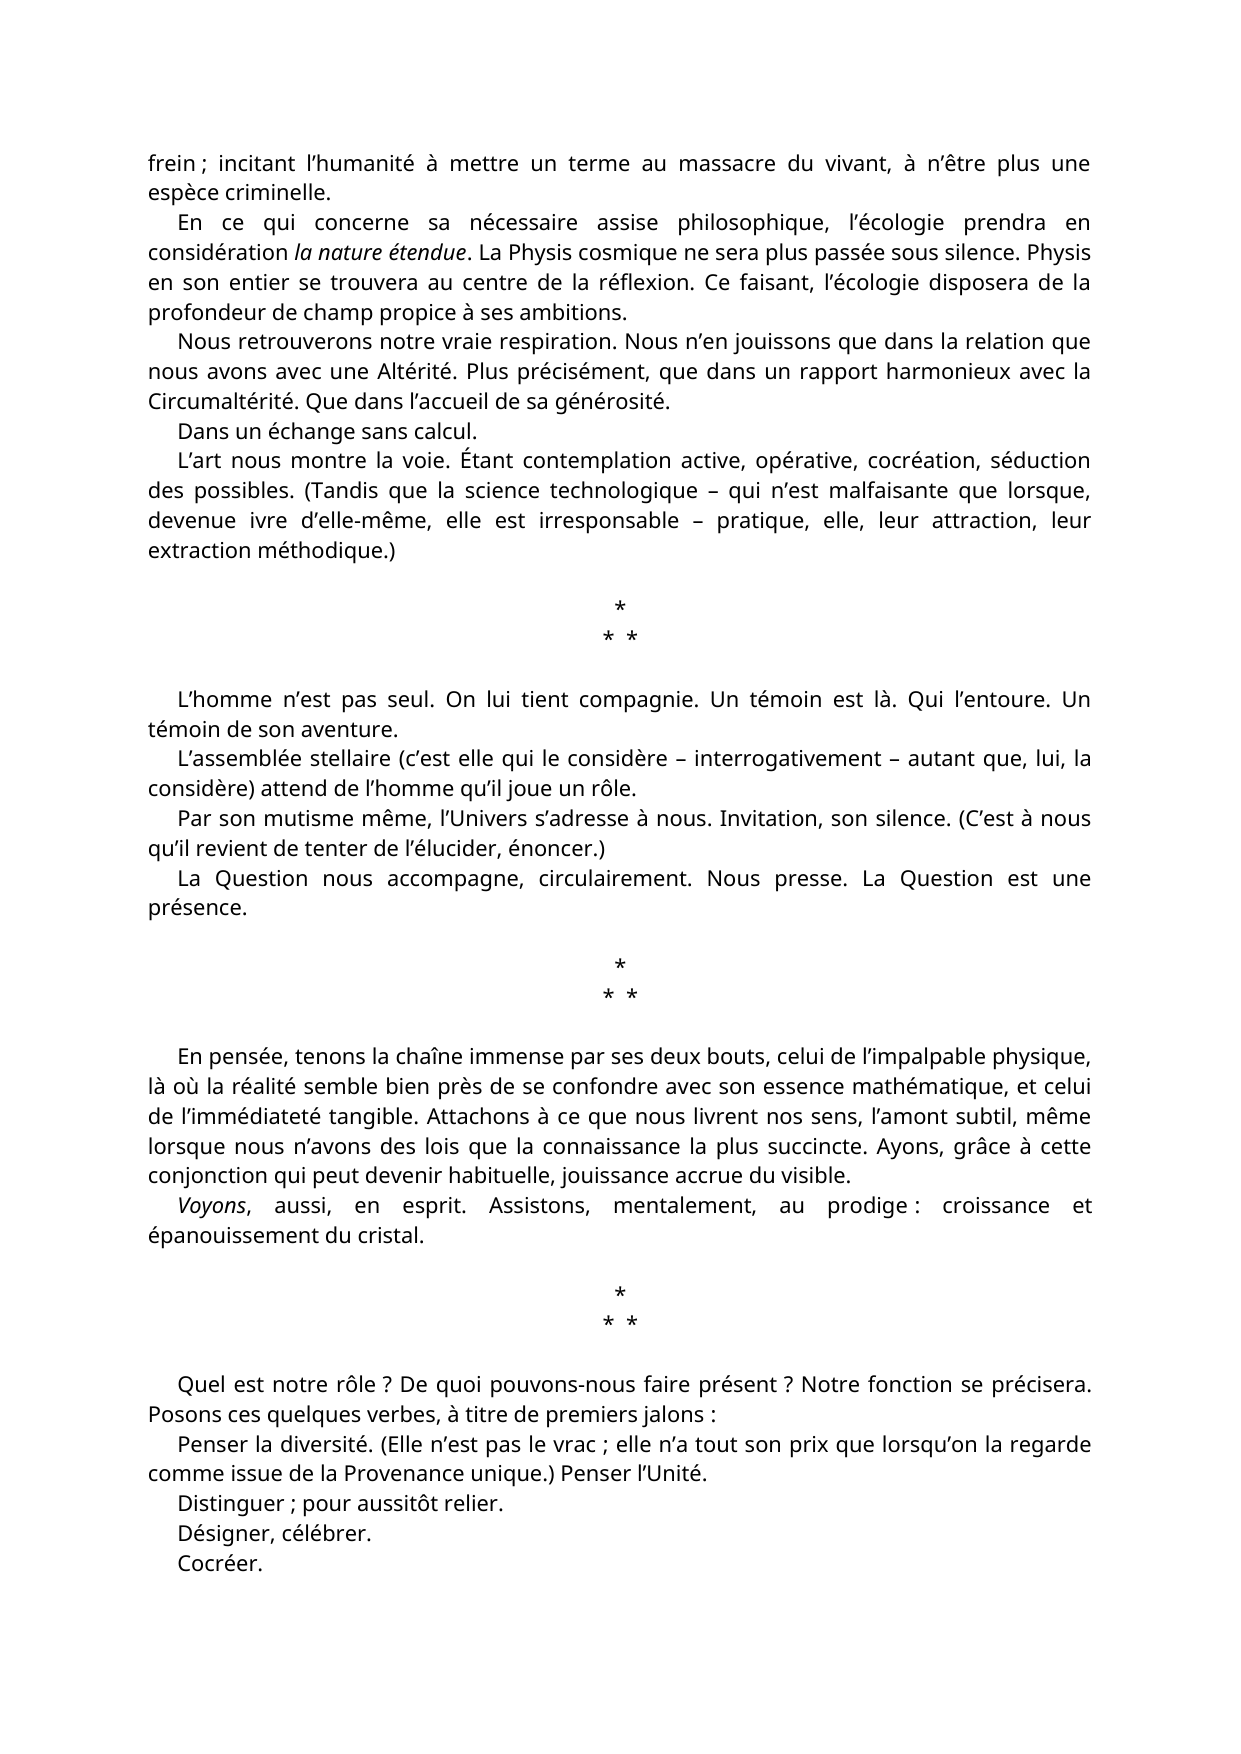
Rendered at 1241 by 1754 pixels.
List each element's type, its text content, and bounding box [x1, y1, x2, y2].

text En ce qui concerne sa nécessaire assise philosophique, l’écologie prendra en considération la nature étendue. La Physis cosmique ne sera plus passée sous silence. Physis en son entier se trouvera au centre de la réflexion. Ce faisant, l’écologie disposera de la profondeur de champ propice à ses ambitions. [148, 207, 1093, 326]
text * * [148, 982, 1093, 1012]
text Quel est notre rôle ? De quoi pouvons-nous faire présent ? Notre fonction se précisera. Posons ces quelques verbes, à titre de premiers jalons : [148, 1369, 1093, 1429]
text * [148, 952, 1093, 982]
text Cocréer. [148, 1548, 1093, 1578]
text Dans un échange sans calcul. [148, 416, 1093, 446]
text * [148, 594, 1093, 624]
text * [148, 1280, 1093, 1309]
text L’art nous montre la voie. Étant contemplation active, opérative, cocréation, séduction des possibles. (Tandis que la science technologique – qui n’est malfaisante que lorsque, devenue ivre d’elle-même, elle est irresponsable – pratique, elle, leur attraction, leur extraction méthodique.) [148, 446, 1093, 565]
text Par son mutisme même, l’Univers s’adresse à nous. Invitation, son silence. (C’est à nous qu’il revient de tenter de l’élucider, énoncer.) [148, 803, 1093, 863]
text L’homme n’est pas seul. On lui tient compagnie. Un témoin est là. Qui l’entoure. Un témoin de son aventure. [148, 684, 1093, 743]
text Penser la diversité. (Elle n’est pas le vrac ; elle n’a tout son prix que lorsqu’on la regarde comme issue de la Provenance unique.) Penser l’Unité. [148, 1429, 1093, 1488]
text La Question nous accompagne, circulairement. Nous presse. La Question est une présence. [148, 863, 1093, 922]
text En pensée, tenons la chaîne immense par ses deux bouts, celui de l’impalpable physique, là où la réalité semble bien près de se confondre avec son essence mathématique, et celui de l’immédiateté tangible. Attachons à ce que nous livrent nos sens, l’amont subtil, même lorsque nous n’avons des lois que la connaissance la plus succincte. Ayons, grâce à cette conjonction qui peut devenir habituelle, jouissance accrue du visible. [148, 1041, 1093, 1190]
text * * [148, 624, 1093, 654]
text * * [148, 1309, 1093, 1339]
text Voyons, aussi, en esprit. Assistons, mentalement, au prodige : croissance et épanouissement du cristal. [148, 1190, 1093, 1250]
text L’assemblée stellaire (c’est elle qui le considère – interrogativement – autant que, lui, la considère) attend de l’homme qu’il joue un rôle. [148, 743, 1093, 803]
text frein ; incitant l’humanité à mettre un terme au massacre du vivant, à n’être plus une espèce criminelle. [148, 148, 1093, 207]
text Distinguer ; pour aussitôt relier. [148, 1488, 1093, 1518]
text Désigner, célébrer. [148, 1518, 1093, 1548]
text Nous retrouverons notre vraie respiration. Nous n’en jouissons que dans la relation que nous avons avec une Altérité. Plus précisément, que dans un rapport harmonieux avec la Circumaltérité. Que dans l’accueil de sa générosité. [148, 326, 1093, 416]
